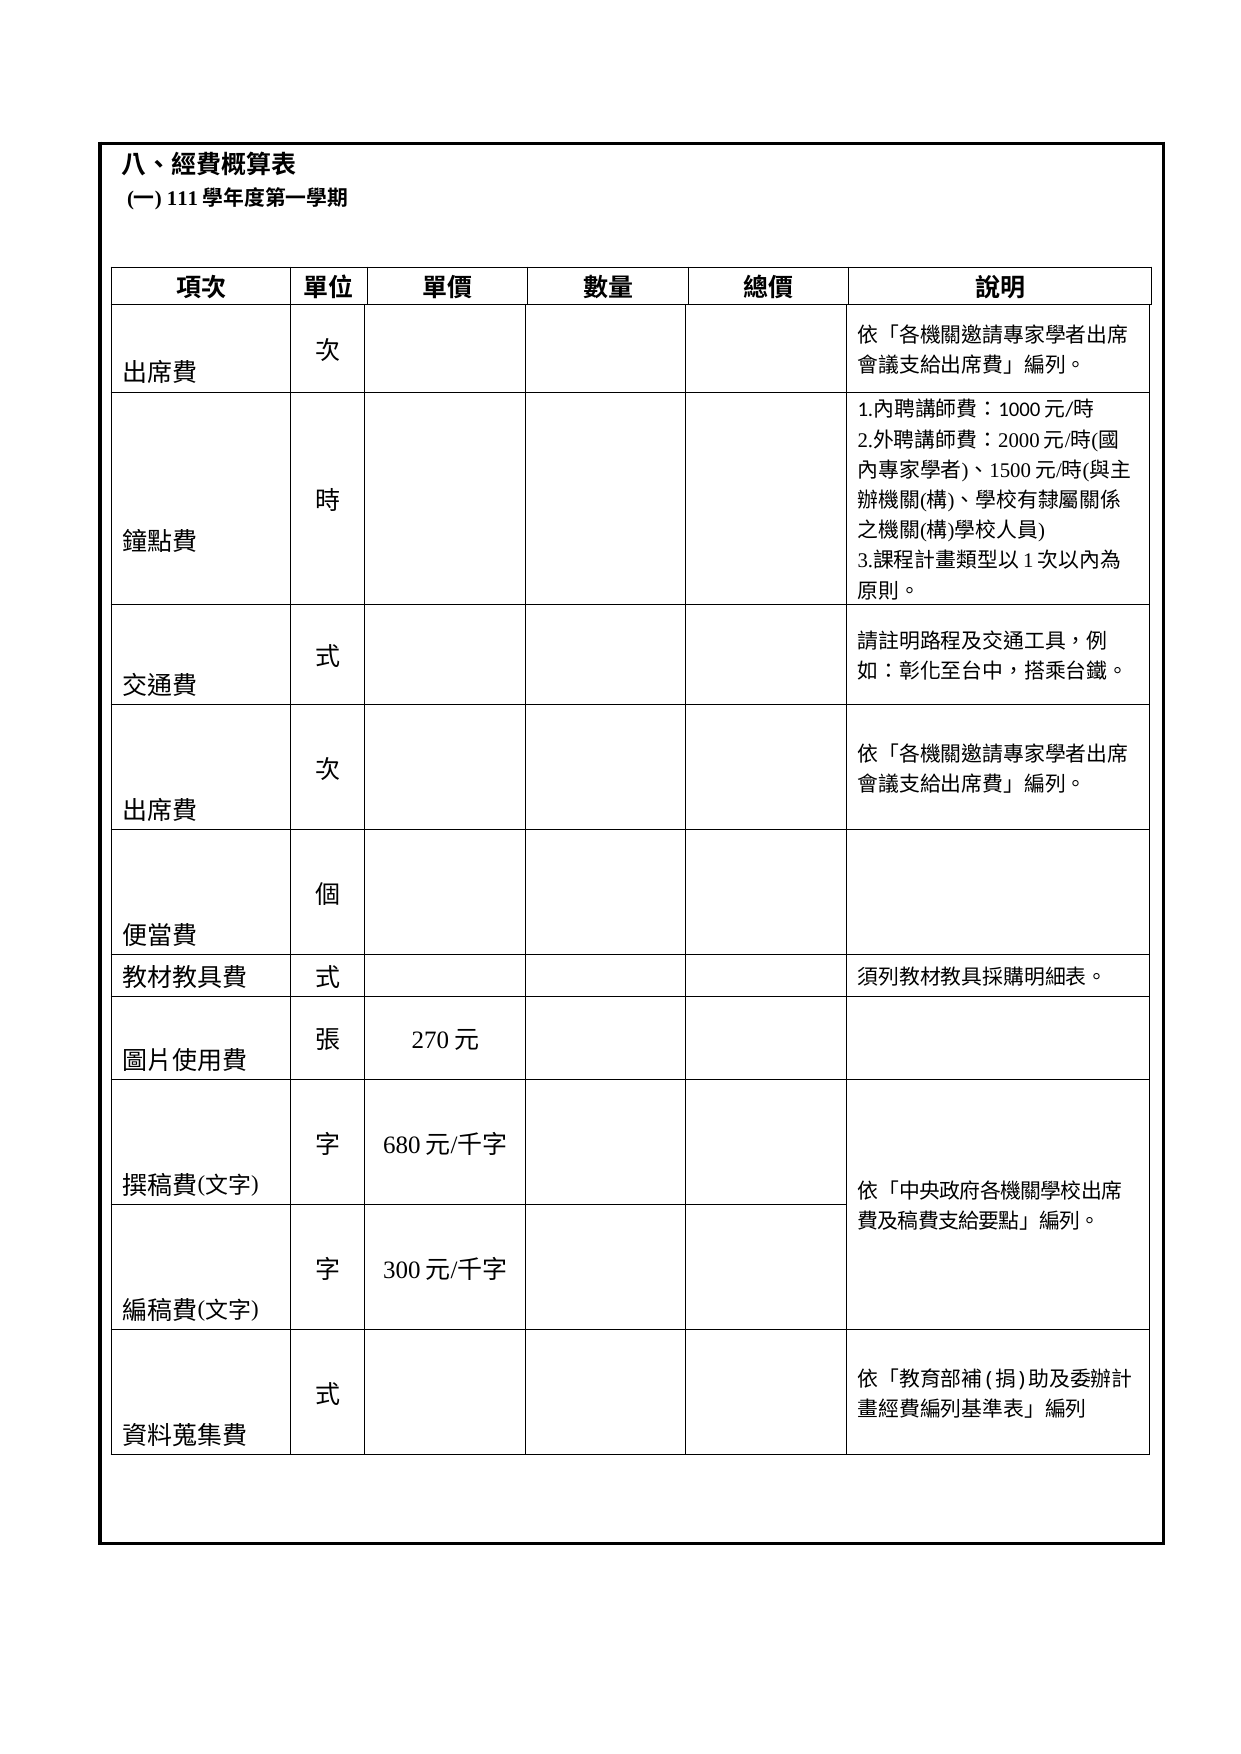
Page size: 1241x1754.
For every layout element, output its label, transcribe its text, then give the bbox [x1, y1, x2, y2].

table_cell [365, 305, 525, 392]
table_cell 出席費 [112, 705, 290, 829]
table_cell [847, 997, 1149, 1079]
table_cell 資料蒐集費 [112, 1330, 290, 1454]
table_cell [526, 1330, 685, 1454]
table_cell [686, 393, 846, 604]
table_cell [526, 1080, 685, 1204]
table_cell [847, 830, 1149, 954]
table_cell [686, 305, 846, 392]
table_cell [686, 830, 846, 954]
table_cell [365, 705, 525, 829]
table_cell 編稿費(文字) [112, 1205, 290, 1329]
table_header 項次 [112, 268, 290, 304]
table_cell 依「中央政府各機關學校出席費及稿費支給要點」編列。 [847, 1080, 1149, 1329]
table_cell 次 [291, 305, 364, 392]
table_cell [686, 1080, 846, 1204]
table_cell 教材教具費 [112, 955, 290, 996]
table_cell [365, 393, 525, 604]
table_cell 時 [291, 393, 364, 604]
table_cell 依「各機關邀請專家學者出席會議支給出席費」編列。 [847, 705, 1149, 829]
table_cell [686, 1205, 846, 1329]
table_cell 依「教育部補(捐)助及委辦計畫經費編列基準表」編列 [847, 1330, 1149, 1454]
table_cell [526, 1205, 685, 1329]
table_cell 個 [291, 830, 364, 954]
table_cell 300元/千字 [365, 1205, 525, 1329]
table_cell 字 [291, 1080, 364, 1204]
table_cell 字 [291, 1205, 364, 1329]
table_cell [365, 605, 525, 704]
table_cell 270元 [365, 997, 525, 1079]
table_cell 便當費 [112, 830, 290, 954]
table_cell 圖片使用費 [112, 997, 290, 1079]
table_cell [686, 605, 846, 704]
table_header 單位 [291, 268, 367, 304]
table_cell [365, 830, 525, 954]
table_cell [526, 305, 685, 392]
table_cell 鐘點費 [112, 393, 290, 604]
table_cell 式 [291, 605, 364, 704]
table_cell [526, 830, 685, 954]
table_header 數量 [528, 268, 688, 304]
table_cell 式 [291, 1330, 364, 1454]
table_cell 1.內聘講師費：1000元/時 2.外聘講師費：2000元/時(國內專家學者)、1500元/時(與主辦機關(構)、學校有隸屬關係之機關(構)學校人員) 3.課程計畫類型以1次以內為原則。 [847, 393, 1149, 604]
table_header 單價 [368, 268, 527, 304]
table_cell 須列教材教具採購明細表。 [847, 955, 1149, 996]
table_cell 680元/千字 [365, 1080, 525, 1204]
table_cell [526, 997, 685, 1079]
table_cell 次 [291, 705, 364, 829]
table_cell [686, 1330, 846, 1454]
table_cell [526, 705, 685, 829]
table_cell 交通費 [112, 605, 290, 704]
table_cell [365, 1330, 525, 1454]
table_cell 式 [291, 955, 364, 996]
table_cell [686, 955, 846, 996]
table_cell 出席費 [112, 305, 290, 392]
table_cell [526, 955, 685, 996]
table_cell [686, 705, 846, 829]
table_cell 張 [291, 997, 364, 1079]
table_cell [526, 393, 685, 604]
table_cell 依「各機關邀請專家學者出席會議支給出席費」編列。 [847, 305, 1149, 392]
table_cell [365, 955, 525, 996]
table_cell [686, 997, 846, 1079]
table_cell [526, 605, 685, 704]
table_header 八、經費概算表 (一) 111學年度第一學期 [102, 145, 1162, 1542]
table_cell 請註明路程及交通工具，例如：彰化至台中，搭乘台鐵。 [847, 605, 1149, 704]
table_cell 撰稿費(文字) [112, 1080, 290, 1204]
table_header 總價 [689, 268, 848, 304]
table_header 說明 [849, 268, 1151, 304]
